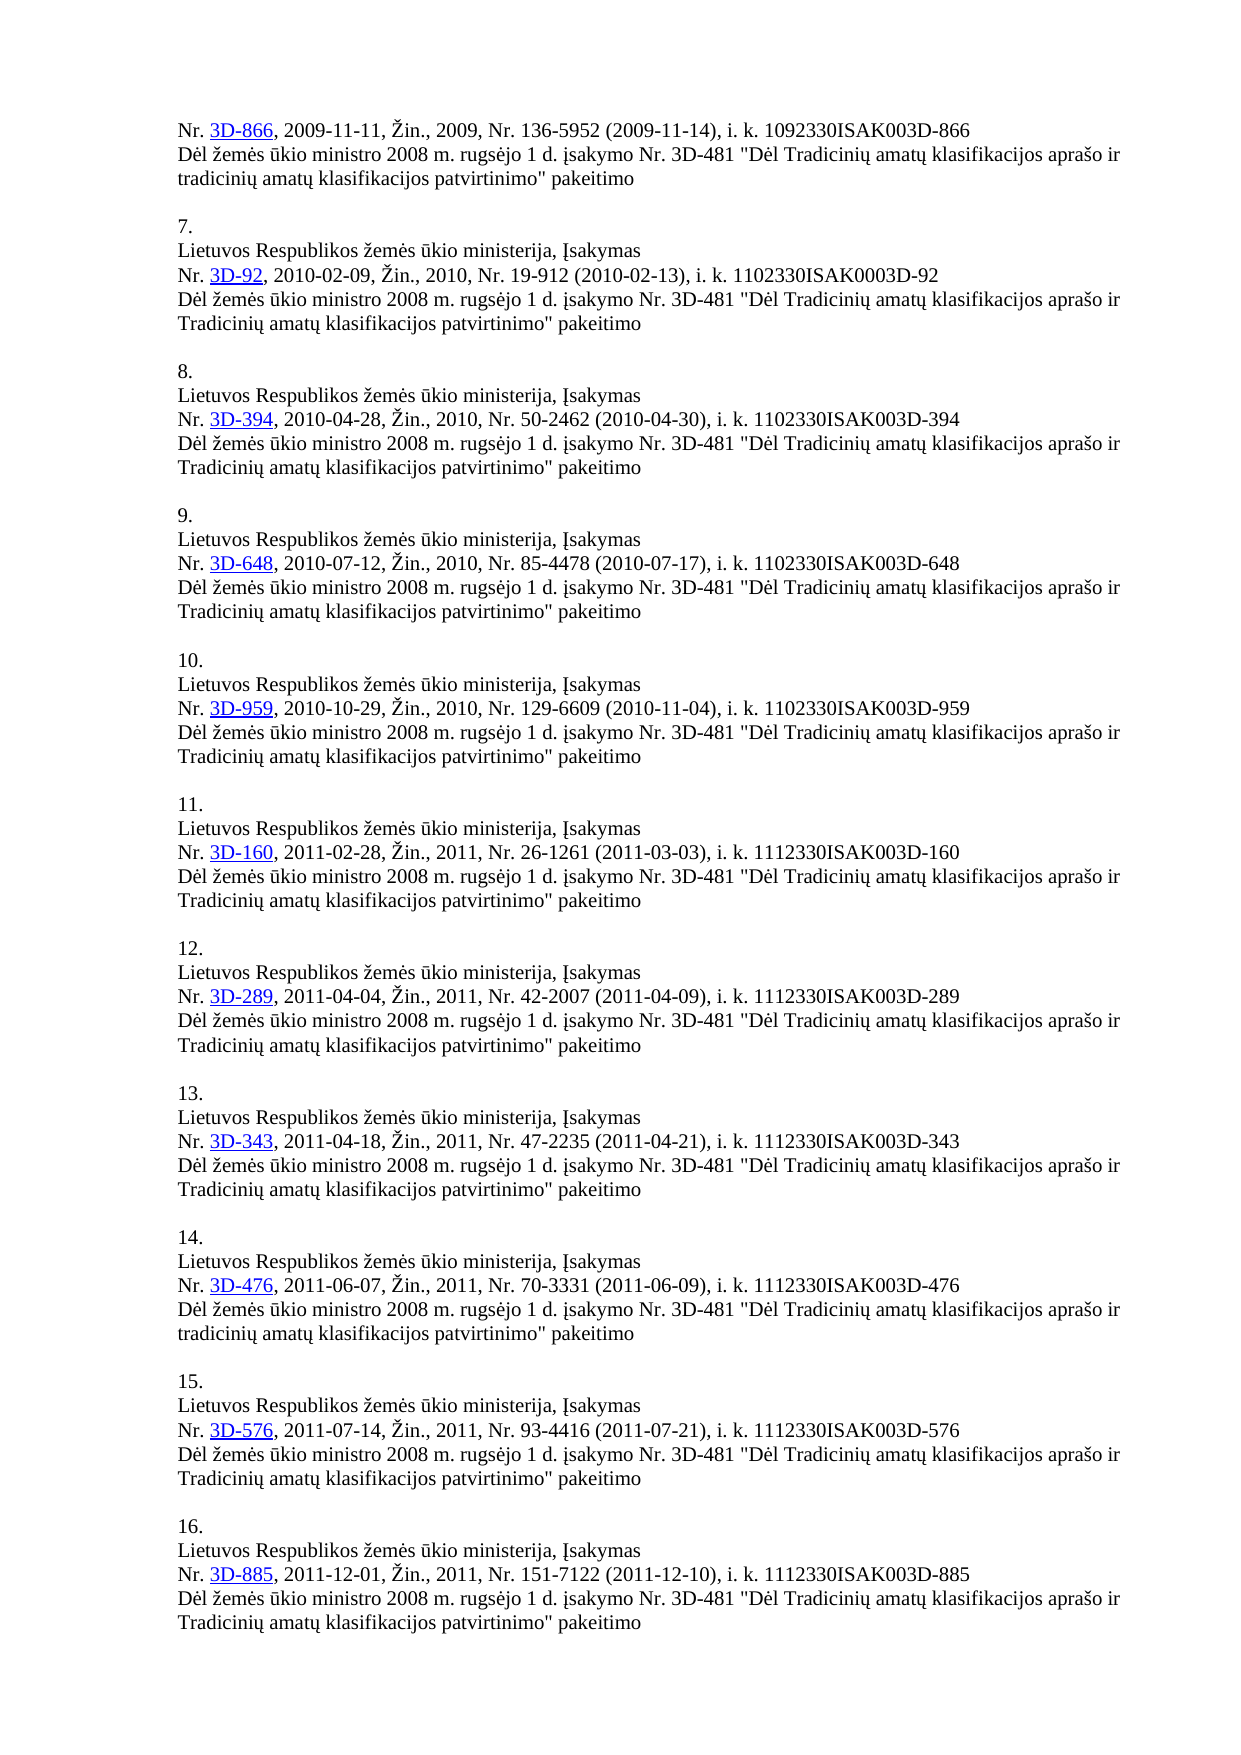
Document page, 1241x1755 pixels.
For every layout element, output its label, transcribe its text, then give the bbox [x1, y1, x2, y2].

text Lietuvos Respublikos žemės ūkio ministerija, Įsakymas [177, 383, 1122, 407]
text Dėl žemės ūkio ministro 2008 m. rugsėjo 1 d. įsakymo Nr. 3D-481 "Dėl Tradicinių amatų klasifikacijos aprašo ir Tradicinių amatų klasifikacijos patvirtinimo" pakeitimo [177, 1586, 1122, 1634]
text Nr. 3D-959, 2010-10-29, Žin., 2010, Nr. 129-6609 (2010-11-04), i. k. 1102330ISAK003D-959 [177, 696, 1122, 720]
text Lietuvos Respublikos žemės ūkio ministerija, Įsakymas [177, 1249, 1122, 1273]
text Dėl žemės ūkio ministro 2008 m. rugsėjo 1 d. įsakymo Nr. 3D-481 "Dėl Tradicinių amatų klasifikacijos aprašo ir Tradicinių amatų klasifikacijos patvirtinimo" pakeitimo [177, 864, 1122, 912]
text 10. [177, 647, 1122, 672]
text 14. [177, 1225, 1122, 1249]
text Lietuvos Respublikos žemės ūkio ministerija, Įsakymas [177, 1105, 1122, 1129]
text Nr. 3D-885, 2011-12-01, Žin., 2011, Nr. 151-7122 (2011-12-10), i. k. 1112330ISAK003D-885 [177, 1562, 1122, 1586]
text Dėl žemės ūkio ministro 2008 m. rugsėjo 1 d. įsakymo Nr. 3D-481 "Dėl Tradicinių amatų klasifikacijos aprašo ir Tradicinių amatų klasifikacijos patvirtinimo" pakeitimo [177, 287, 1122, 335]
text Dėl žemės ūkio ministro 2008 m. rugsėjo 1 d. įsakymo Nr. 3D-481 "Dėl Tradicinių amatų klasifikacijos aprašo ir Tradicinių amatų klasifikacijos patvirtinimo" pakeitimo [177, 720, 1122, 768]
text Lietuvos Respublikos žemės ūkio ministerija, Įsakymas [177, 1538, 1122, 1562]
text Dėl žemės ūkio ministro 2008 m. rugsėjo 1 d. įsakymo Nr. 3D-481 "Dėl Tradicinių amatų klasifikacijos aprašo ir Tradicinių amatų klasifikacijos patvirtinimo" pakeitimo [177, 1008, 1122, 1057]
text Lietuvos Respublikos žemės ūkio ministerija, Įsakymas [177, 527, 1122, 551]
text Dėl žemės ūkio ministro 2008 m. rugsėjo 1 d. įsakymo Nr. 3D-481 "Dėl Tradicinių amatų klasifikacijos aprašo ir Tradicinių amatų klasifikacijos patvirtinimo" pakeitimo [177, 1442, 1122, 1490]
text Nr. 3D-394, 2010-04-28, Žin., 2010, Nr. 50-2462 (2010-04-30), i. k. 1102330ISAK003D-394 [177, 407, 1122, 431]
text Nr. 3D-92, 2010-02-09, Žin., 2010, Nr. 19-912 (2010-02-13), i. k. 1102330ISAK0003D-92 [177, 262, 1122, 287]
text Nr. 3D-866, 2009-11-11, Žin., 2009, Nr. 136-5952 (2009-11-14), i. k. 1092330ISAK003D-866 [177, 118, 1122, 142]
text Dėl žemės ūkio ministro 2008 m. rugsėjo 1 d. įsakymo Nr. 3D-481 "Dėl Tradicinių amatų klasifikacijos aprašo ir Tradicinių amatų klasifikacijos patvirtinimo" pakeitimo [177, 575, 1122, 623]
text Lietuvos Respublikos žemės ūkio ministerija, Įsakymas [177, 960, 1122, 984]
text Lietuvos Respublikos žemės ūkio ministerija, Įsakymas [177, 1393, 1122, 1417]
text Lietuvos Respublikos žemės ūkio ministerija, Įsakymas [177, 816, 1122, 840]
text Dėl žemės ūkio ministro 2008 m. rugsėjo 1 d. įsakymo Nr. 3D-481 "Dėl Tradicinių amatų klasifikacijos aprašo ir tradicinių amatų klasifikacijos patvirtinimo" pakeitimo [177, 142, 1122, 190]
text 7. [177, 214, 1122, 238]
text 16. [177, 1514, 1122, 1538]
text Dėl žemės ūkio ministro 2008 m. rugsėjo 1 d. įsakymo Nr. 3D-481 "Dėl Tradicinių amatų klasifikacijos aprašo ir Tradicinių amatų klasifikacijos patvirtinimo" pakeitimo [177, 1153, 1122, 1201]
text 8. [177, 359, 1122, 383]
text Dėl žemės ūkio ministro 2008 m. rugsėjo 1 d. įsakymo Nr. 3D-481 "Dėl Tradicinių amatų klasifikacijos aprašo ir tradicinių amatų klasifikacijos patvirtinimo" pakeitimo [177, 1297, 1122, 1345]
text Lietuvos Respublikos žemės ūkio ministerija, Įsakymas [177, 672, 1122, 696]
text Nr. 3D-476, 2011-06-07, Žin., 2011, Nr. 70-3331 (2011-06-09), i. k. 1112330ISAK003D-476 [177, 1273, 1122, 1297]
text Nr. 3D-343, 2011-04-18, Žin., 2011, Nr. 47-2235 (2011-04-21), i. k. 1112330ISAK003D-343 [177, 1129, 1122, 1153]
text 13. [177, 1081, 1122, 1105]
text 12. [177, 936, 1122, 960]
text Nr. 3D-160, 2011-02-28, Žin., 2011, Nr. 26-1261 (2011-03-03), i. k. 1112330ISAK003D-160 [177, 840, 1122, 864]
text Lietuvos Respublikos žemės ūkio ministerija, Įsakymas [177, 238, 1122, 262]
text Nr. 3D-648, 2010-07-12, Žin., 2010, Nr. 85-4478 (2010-07-17), i. k. 1102330ISAK003D-648 [177, 551, 1122, 575]
text 11. [177, 792, 1122, 816]
text 9. [177, 503, 1122, 527]
text Dėl žemės ūkio ministro 2008 m. rugsėjo 1 d. įsakymo Nr. 3D-481 "Dėl Tradicinių amatų klasifikacijos aprašo ir Tradicinių amatų klasifikacijos patvirtinimo" pakeitimo [177, 431, 1122, 479]
text Nr. 3D-289, 2011-04-04, Žin., 2011, Nr. 42-2007 (2011-04-09), i. k. 1112330ISAK003D-289 [177, 984, 1122, 1008]
text Nr. 3D-576, 2011-07-14, Žin., 2011, Nr. 93-4416 (2011-07-21), i. k. 1112330ISAK003D-576 [177, 1417, 1122, 1442]
text 15. [177, 1369, 1122, 1393]
